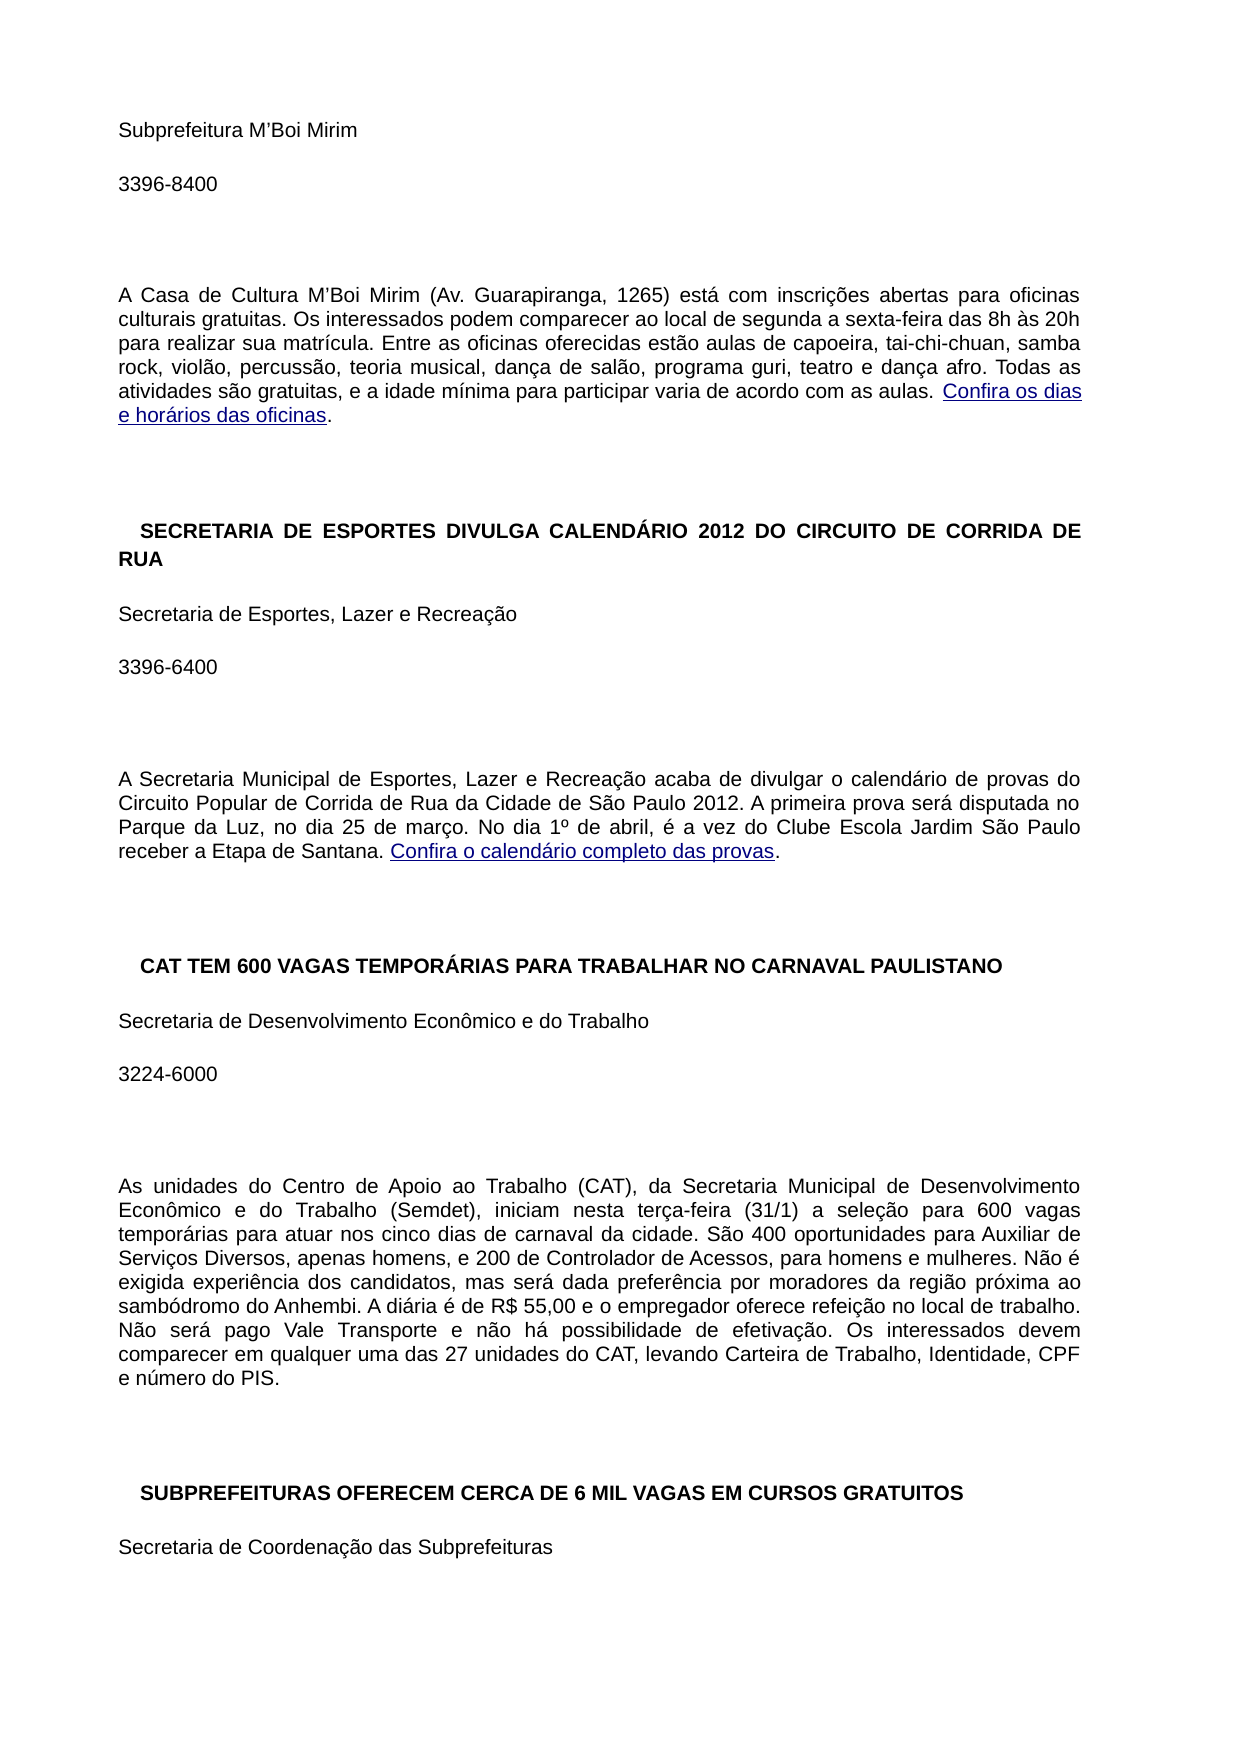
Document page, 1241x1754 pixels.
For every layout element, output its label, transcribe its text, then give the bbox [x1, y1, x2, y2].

table_cell Subprefeitura M’Boi Mirim 3396-8400 A Casa de Cultura M’Boi Mirim (Av. Guarapiranga, 1265) está com inscrições abertas para oficinas culturais gratuitas. Os interessados podem comparecer ao local de segunda a sexta-feira das 8h às 20h para realizar sua matrícula. Entre as oficinas oferecidas estão aulas de capoeira, tai-chi-chuan, samba rock, violão, percussão, teoria musical, dança de salão, programa guri, teatro e dança afro. Todas as atividades são gratuitas, e a idade mínima para participar varia de acordo com as aulas. Confira os dias e horários das oficinas. SECRETARIA DE ESPORTES DIVULGA CALENDÁRIO 2012 DO CIRCUITO DE CORRIDA DE RUA Secretaria de Esportes, Lazer e Recreação 3396-6400 A Secretaria Municipal de Esportes, Lazer e Recreação acaba de divulgar o calendário de provas do Circuito Popular de Corrida de Rua da Cidade de São Paulo 2012. A primeira prova será disputada no Parque da Luz, no dia 25 de março. No dia 1º de abril, é a vez do Clube Escola Jardim São Paulo receber a Etapa de Santana. Confira o calendário completo das provas. CAT TEM 600 VAGAS TEMPORÁRIAS PARA TRABALHAR NO CARNAVAL PAULISTANO Secretaria de Desenvolvimento Econômico e do Trabalho 3224-6000 As unidades do Centro de Apoio ao Trabalho (CAT), da Secretaria Municipal de Desenvolvimento Econômico e do Trabalho (Semdet), iniciam nesta terça-feira (31/1) a seleção para 600 vagas temporárias para atuar nos cinco dias de carnaval da cidade. São 400 oportunidades para Auxiliar de Serviços Diversos, apenas homens, e 200 de Controlador de Acessos, para homens e mulheres. Não é exigida experiência dos candidatos, mas será dada preferência por moradores da região próxima ao sambódromo do Anhembi. A diária é de R$ 55,00 e o empregador oferece refeição no local de trabalho. Não será pago Vale Transporte e não há possibilidade de efetivação. Os interessados devem comparecer em qualquer uma das 27 unidades do CAT, levando Carteira de Trabalho, Identidade, CPF e número do PIS. SUBPREFEITURAS OFERECEM CERCA DE 6 MIL VAGAS EM CURSOS GRATUITOS Secretaria de Coordenação das Subprefeituras [118, 118, 1082, 1589]
table_cell [1082, 118, 1102, 1589]
